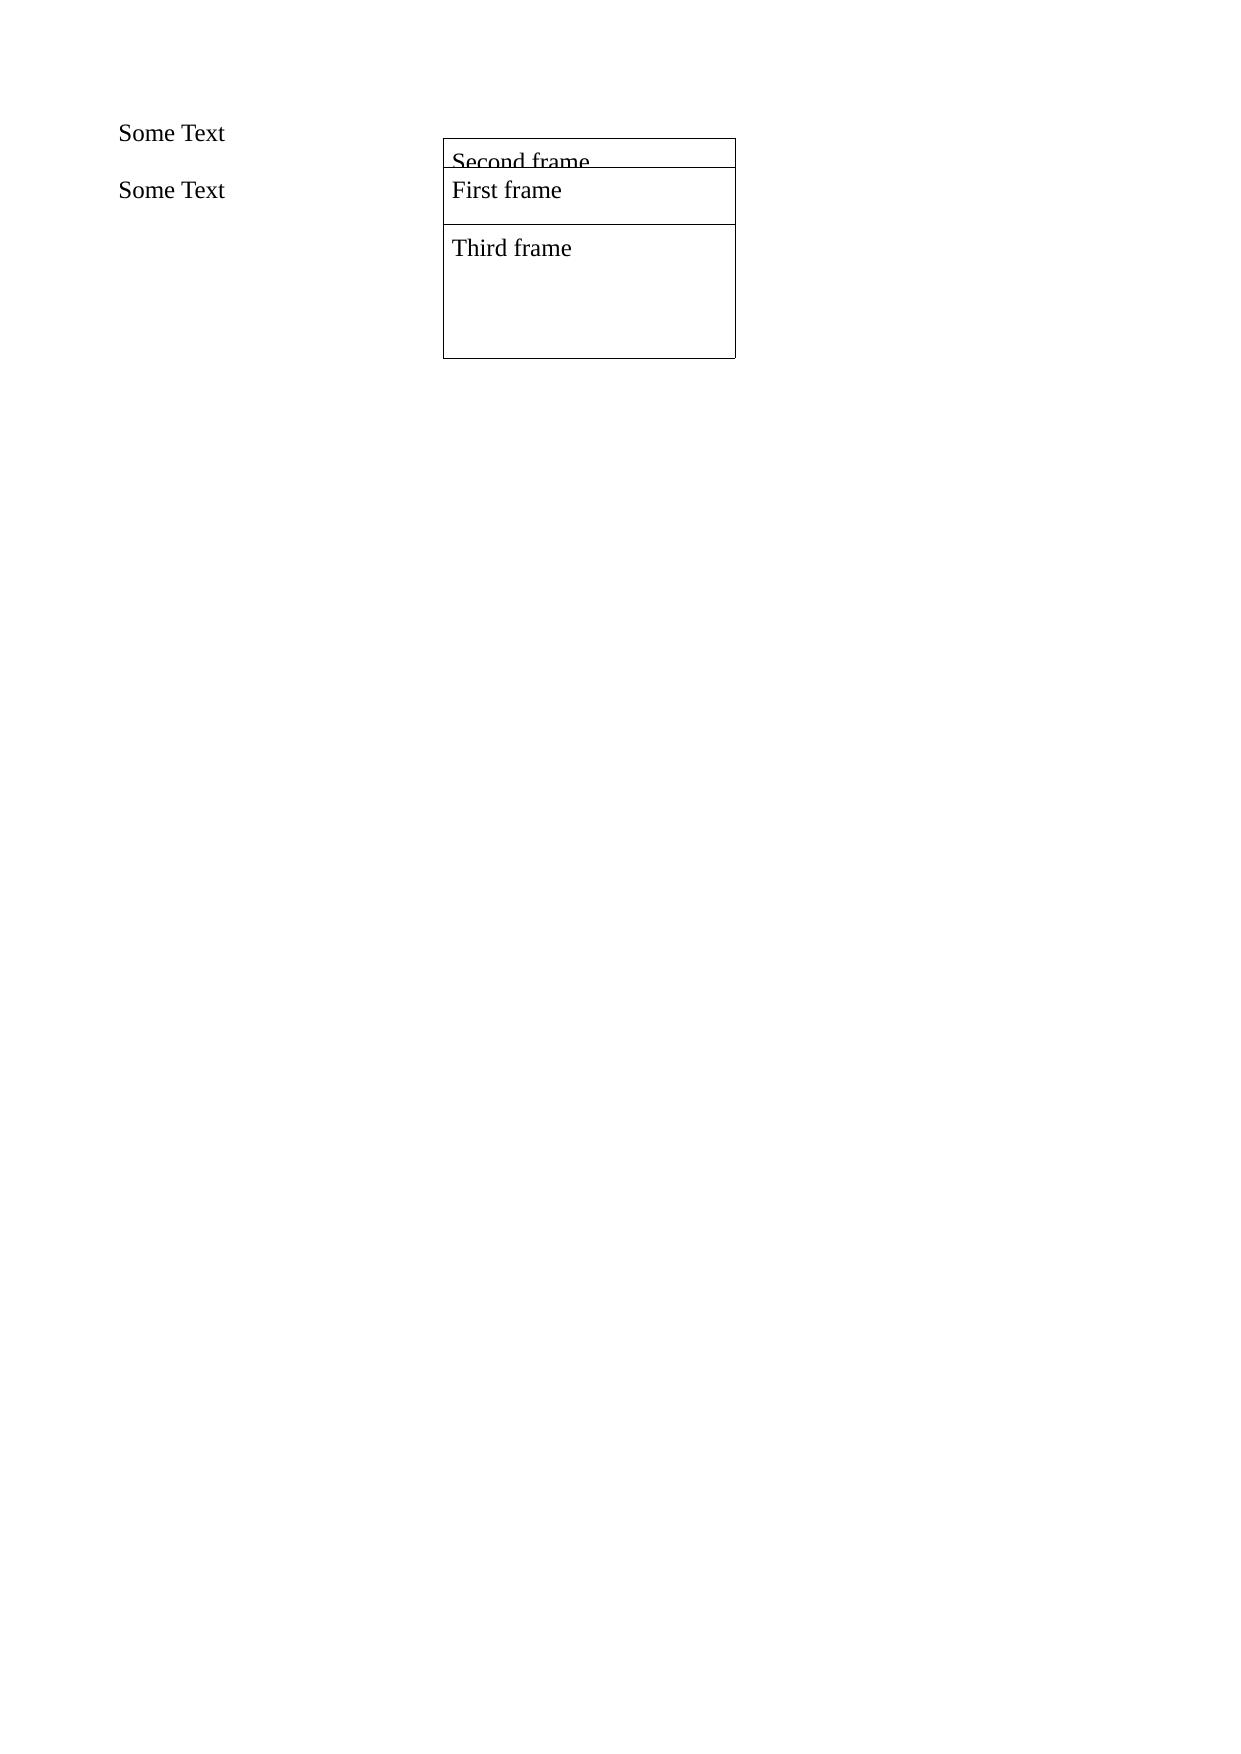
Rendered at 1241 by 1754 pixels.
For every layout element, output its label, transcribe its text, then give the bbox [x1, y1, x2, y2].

text First frame [452, 176, 726, 204]
text Some Text [118, 118, 1122, 147]
text [736, 176, 1122, 204]
text Some Text [118, 176, 443, 204]
text [444, 139, 735, 167]
text Third frame [452, 233, 726, 262]
text Second frame [452, 147, 726, 167]
